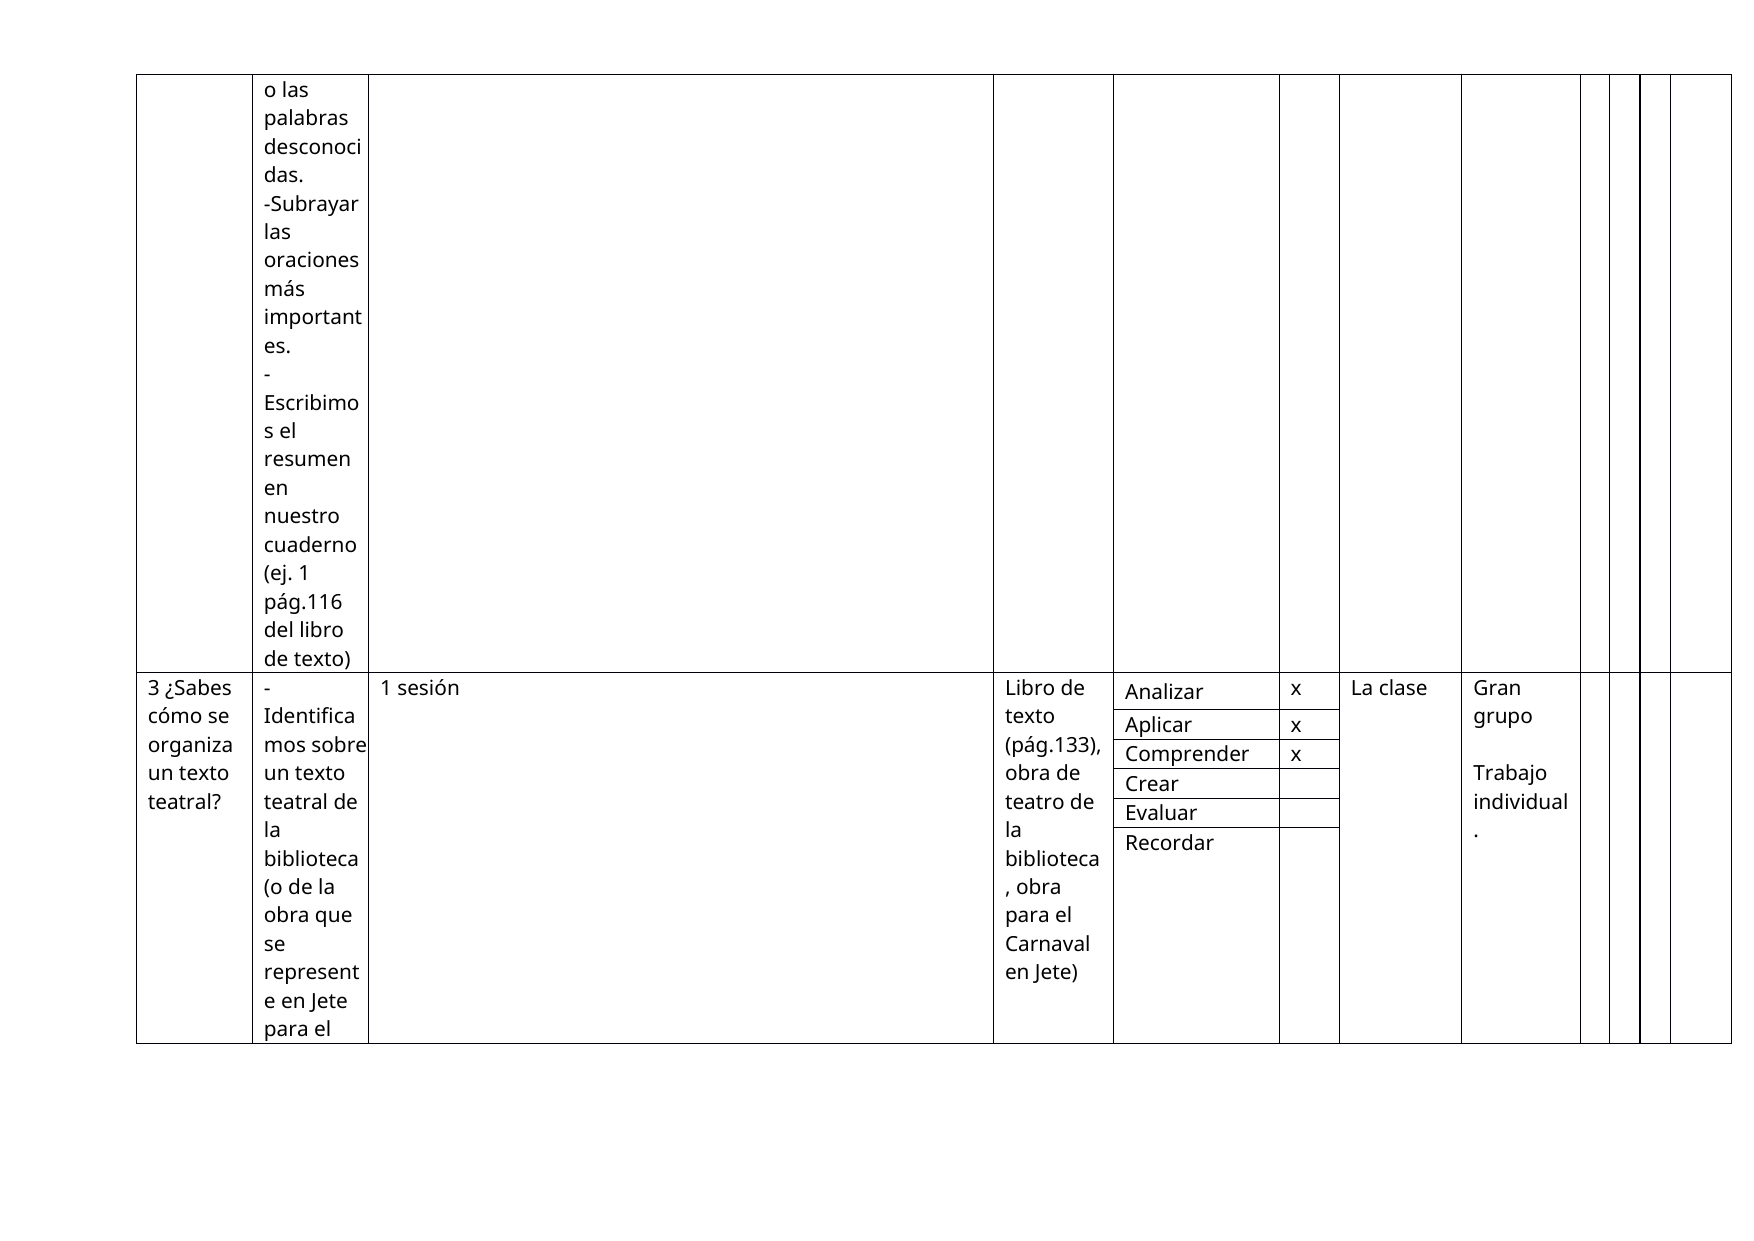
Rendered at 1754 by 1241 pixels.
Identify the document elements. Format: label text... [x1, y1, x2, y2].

table_cell [1671, 673, 1731, 1043]
table_cell [137, 75, 252, 672]
table_cell -Identificamos sobre un texto teatral de la biblioteca (o de la obra que se represente en Jete para el [253, 673, 368, 1043]
table_cell [1641, 75, 1670, 672]
table_cell 1 sesión [369, 673, 993, 1043]
table_cell [1280, 799, 1339, 827]
table_cell [1280, 769, 1339, 797]
table_cell [1610, 673, 1639, 1043]
table_cell Recordar [1114, 828, 1279, 1043]
table_cell x [1280, 710, 1339, 738]
table_cell 3 ¿Sabes cómo se organiza un texto teatral? [137, 673, 252, 1043]
table_cell La clase [1340, 673, 1461, 1043]
table_cell Comprender [1114, 740, 1279, 768]
table_cell [369, 75, 993, 672]
table_cell x [1280, 673, 1339, 709]
table_cell Libro de texto (pág.133), obra de teatro de la biblioteca, obra para el Carnaval en Jete) [994, 673, 1113, 1043]
table_cell [1462, 75, 1580, 672]
table_cell [1610, 75, 1639, 672]
table_cell [1280, 75, 1339, 672]
table_cell [1114, 75, 1279, 672]
table_cell [994, 75, 1113, 672]
table_cell Crear [1114, 769, 1279, 797]
table_cell Gran grupo Trabajo individual. [1462, 673, 1580, 1043]
table_cell [1671, 75, 1731, 672]
table_cell o las palabras desconocidas. -Subrayar las oraciones más importantes. -Escribimos el resumen en nuestro cuaderno (ej. 1 pág.116 del libro de texto) [253, 75, 368, 672]
table_cell Aplicar [1114, 710, 1279, 738]
table_cell x [1280, 740, 1339, 768]
table_cell Analizar [1114, 673, 1279, 709]
table_cell [1340, 75, 1461, 672]
table_cell [1581, 673, 1609, 1043]
table_cell [1280, 828, 1339, 1043]
table_cell [1641, 673, 1670, 1043]
table_cell [1581, 75, 1609, 672]
table_cell Evaluar [1114, 799, 1279, 827]
